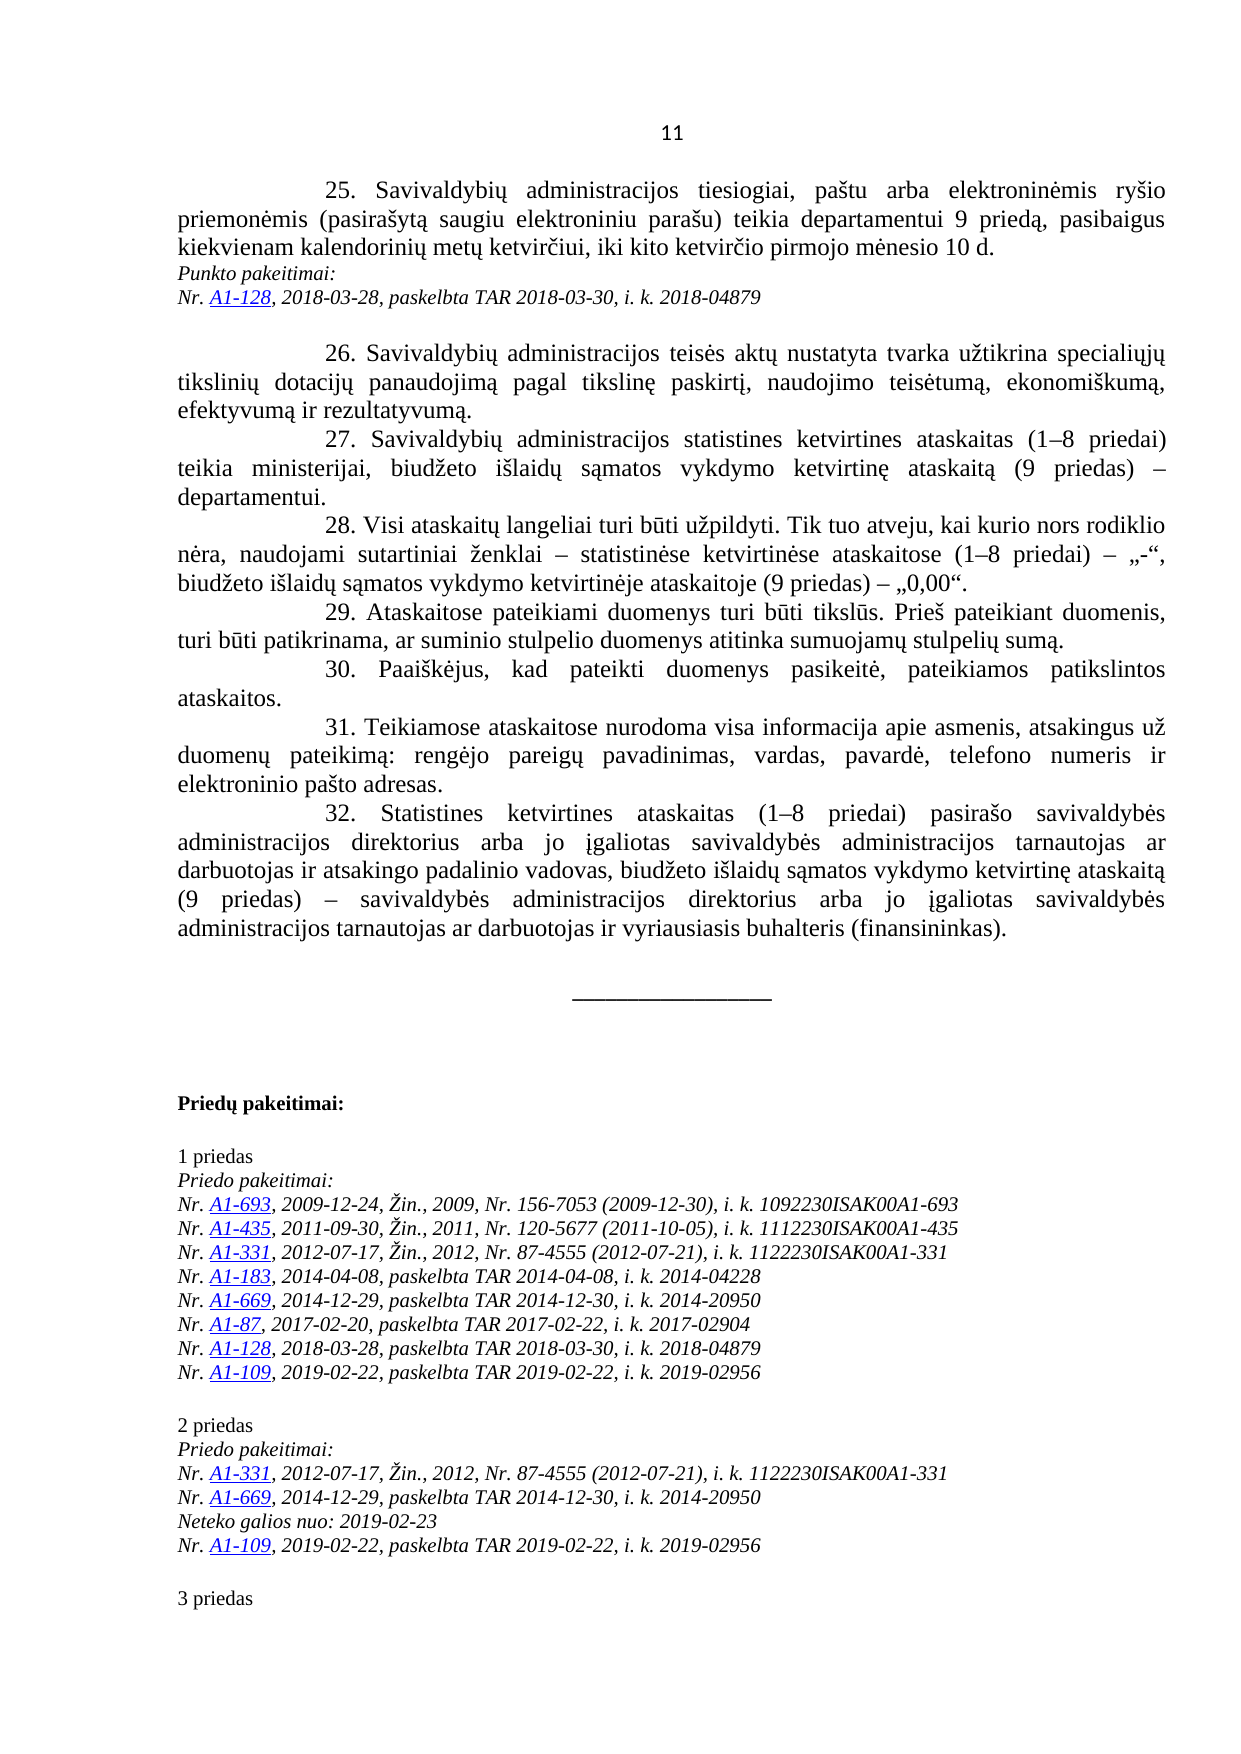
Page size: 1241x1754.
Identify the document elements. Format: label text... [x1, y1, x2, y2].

text Nr. A1-693, 2009-12-24, Žin., 2009, Nr. 156-7053 (2009-12-30), i. k. 1092230ISAK00A1-693 [177, 1192, 1166, 1216]
text 28. Visi ataskaitų langeliai turi būti užpildyti. Tik tuo atveju, kai kurio nors rodiklio nėra, naudojami sutartiniai ženklai – statistinėse ketvirtinėse ataskaitose (1–8 priedai) – „-“, biudžeto išlaidų sąmatos vykdymo ketvirtinėje ataskaitoje (9 priedas) – „0,00“. [177, 511, 1166, 597]
text 3 priedas [177, 1586, 1166, 1610]
text 25. Savivaldybių administracijos tiesiogiai, paštu arba elektroninėmis ryšio priemonėmis (pasirašytą saugiu elektroniniu parašu) teikia departamentui 9 priedą, pasibaigus kiekvienam kalendorinių metų ketvirčiui, iki kito ketvirčio pirmojo mėnesio 10 d. [177, 175, 1166, 261]
text 29. Ataskaitose pateikiami duomenys turi būti tikslūs. Prieš pateikiant duomenis, turi būti patikrinama, ar suminio stulpelio duomenys atitinka sumuojamų stulpelių sumą. [177, 597, 1166, 654]
text Priedo pakeitimai: [177, 1437, 1166, 1461]
text Nr. A1-331, 2012-07-17, Žin., 2012, Nr. 87-4555 (2012-07-21), i. k. 1122230ISAK00A1-331 [177, 1240, 1166, 1264]
text Nr. A1-109, 2019-02-22, paskelbta TAR 2019-02-22, i. k. 2019-02956 [177, 1533, 1166, 1557]
text 31. Teikiamose ataskaitose nurodoma visa informacija apie asmenis, atsakingus už duomenų pateikimą: rengėjo pareigų pavadinimas, vardas, pavardė, telefono numeris ir elektroninio pašto adresas. [177, 712, 1166, 798]
text 2 priedas [177, 1413, 1166, 1437]
text Nr. A1-128, 2018-03-28, paskelbta TAR 2018-03-30, i. k. 2018-04879 [177, 1336, 1166, 1360]
text 1 priedas [177, 1144, 1166, 1168]
text Nr. A1-183, 2014-04-08, paskelbta TAR 2014-04-08, i. k. 2014-04228 [177, 1264, 1166, 1288]
text Nr. A1-435, 2011-09-30, Žin., 2011, Nr. 120-5677 (2011-10-05), i. k. 1112230ISAK00A1-435 [177, 1216, 1166, 1240]
text Nr. A1-669, 2014-12-29, paskelbta TAR 2014-12-30, i. k. 2014-20950 [177, 1288, 1166, 1312]
text __________________ [177, 971, 1166, 1004]
text 30. Paaiškėjus, kad pateikti duomenys pasikeitė, pateikiamos patikslintos ataskaitos. [177, 654, 1166, 712]
text Nr. A1-109, 2019-02-22, paskelbta TAR 2019-02-22, i. k. 2019-02956 [177, 1360, 1166, 1384]
text Nr. A1-128, 2018-03-28, paskelbta TAR 2018-03-30, i. k. 2018-04879 [177, 285, 1166, 309]
text 26. Savivaldybių administracijos teisės aktų nustatyta tvarka užtikrina specialiųjų tikslinių dotacijų panaudojimą pagal tikslinę paskirtį, naudojimo teisėtumą, ekonomiškumą, efektyvumą ir rezultatyvumą. [177, 338, 1166, 424]
text 32. Statistines ketvirtines ataskaitas (1–8 priedai) pasirašo savivaldybės administracijos direktorius arba jo įgaliotas savivaldybės administracijos tarnautojas ar darbuotojas ir atsakingo padalinio vadovas, biudžeto išlaidų sąmatos vykdymo ketvirtinę ataskaitą (9 priedas) – savivaldybės administracijos direktorius arba jo įgaliotas savivaldybės administracijos tarnautojas ar darbuotojas ir vyriausiasis buhalteris (finansininkas). [177, 798, 1166, 942]
text Nr. A1-669, 2014-12-29, paskelbta TAR 2014-12-30, i. k. 2014-20950 [177, 1485, 1166, 1509]
text Neteko galios nuo: 2019-02-23 [177, 1509, 1166, 1533]
text Nr. A1-87, 2017-02-20, paskelbta TAR 2017-02-22, i. k. 2017-02904 [177, 1312, 1166, 1336]
text Priedo pakeitimai: [177, 1168, 1166, 1192]
text 27. Savivaldybių administracijos statistines ketvirtines ataskaitas (1–8 priedai) teikia ministerijai, biudžeto išlaidų sąmatos vykdymo ketvirtinę ataskaitą (9 priedas) – departamentui. [177, 424, 1166, 511]
text Priedų pakeitimai: [177, 1091, 1166, 1115]
text Punkto pakeitimai: [177, 261, 1166, 285]
text Nr. A1-331, 2012-07-17, Žin., 2012, Nr. 87-4555 (2012-07-21), i. k. 1122230ISAK00A1-331 [177, 1461, 1166, 1485]
